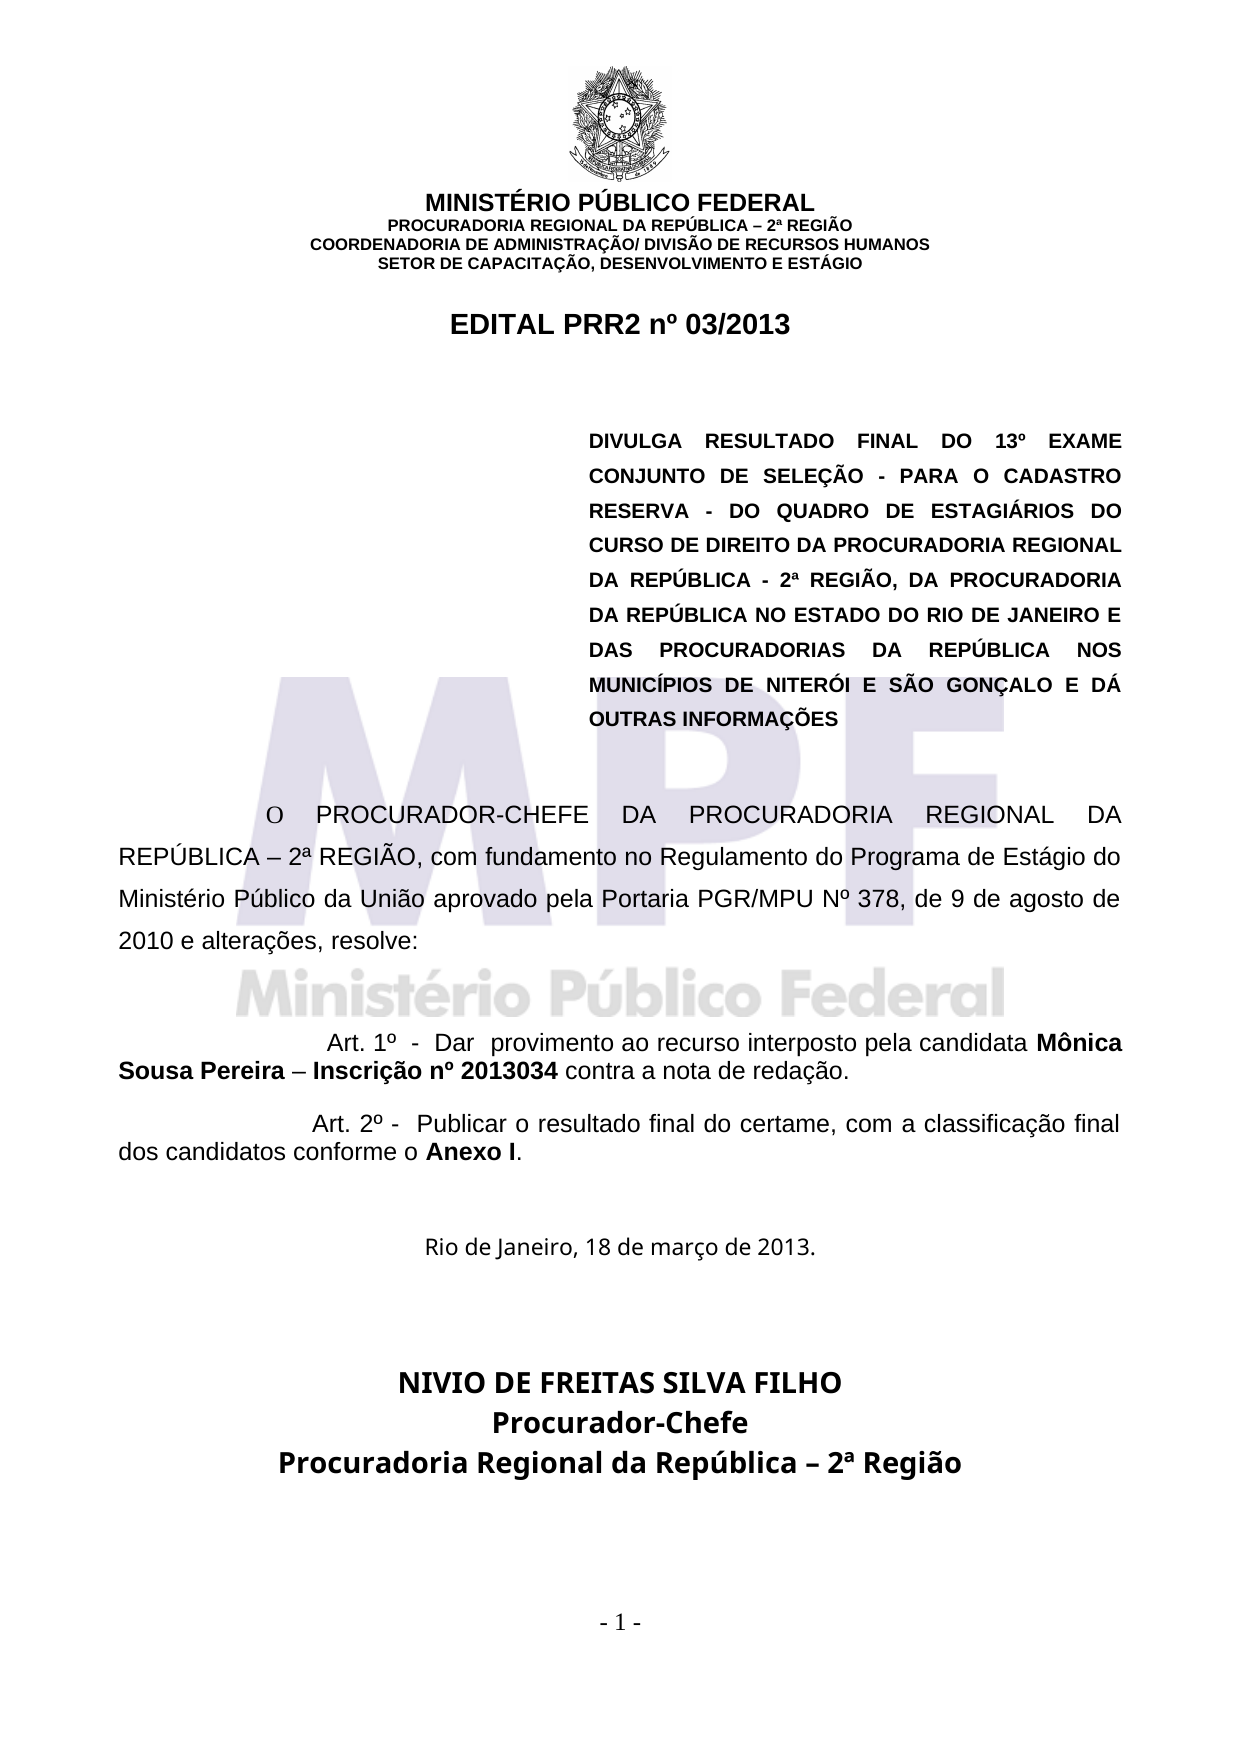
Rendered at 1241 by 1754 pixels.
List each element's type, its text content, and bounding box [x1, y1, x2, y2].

picture [236, 955, 1004, 1017]
text Art. 2º - Publicar o resultado final do certame, com a classificação final dos candidatos conforme o Anexo I. [118, 1110, 1122, 1166]
text NIVIO DE FREITAS SILVA FILHO [118, 1363, 1122, 1402]
text O PROCURADOR-CHEFE DA PROCURADORIA REGIONAL DA REPÚBLICA – 2ª REGIÃO, com fundamento no Regulamento do Programa de Estágio do Ministério Público da União aprovado pela Portaria PGR/MPU Nº 378, de 9 de agosto de 2010 e alterações, resolve: [118, 801, 1122, 955]
text DIVULGA RESULTADO FINAL DO 13º EXAME CONJUNTO DE SELEÇÃO - PARA O CADASTRO RESERVA - DO QUADRO DE ESTAGIÁRIOS DO CURSO DE DIREITO DA PROCURADORIA REGIONAL DA REPÚBLICA - 2ª REGIÃO, DA PROCURADORIA DA REPÚBLICA NO ESTADO DO RIO DE JANEIRO E DAS PROCURADORIAS DA REPÚBLICA NOS MUNICÍPIOS DE NITERÓI E SÃO GONÇALO E DÁ OUTRAS INFORMAÇÕES [588, 429, 1122, 731]
text Procuradoria Regional da República – 2ª Região [118, 1442, 1122, 1482]
text Art. 1º - Dar provimento ao recurso interposto pela candidata Mônica Sousa Pereira – Inscrição nº 2013034 contra a nota de redação. [118, 1028, 1122, 1084]
text EDITAL PRR2 nº 03/2013 [118, 308, 1122, 341]
text Rio de Janeiro, 18 de março de 2013. [118, 1231, 1122, 1262]
picture [236, 677, 1004, 801]
text Procurador-Chefe [118, 1402, 1122, 1442]
